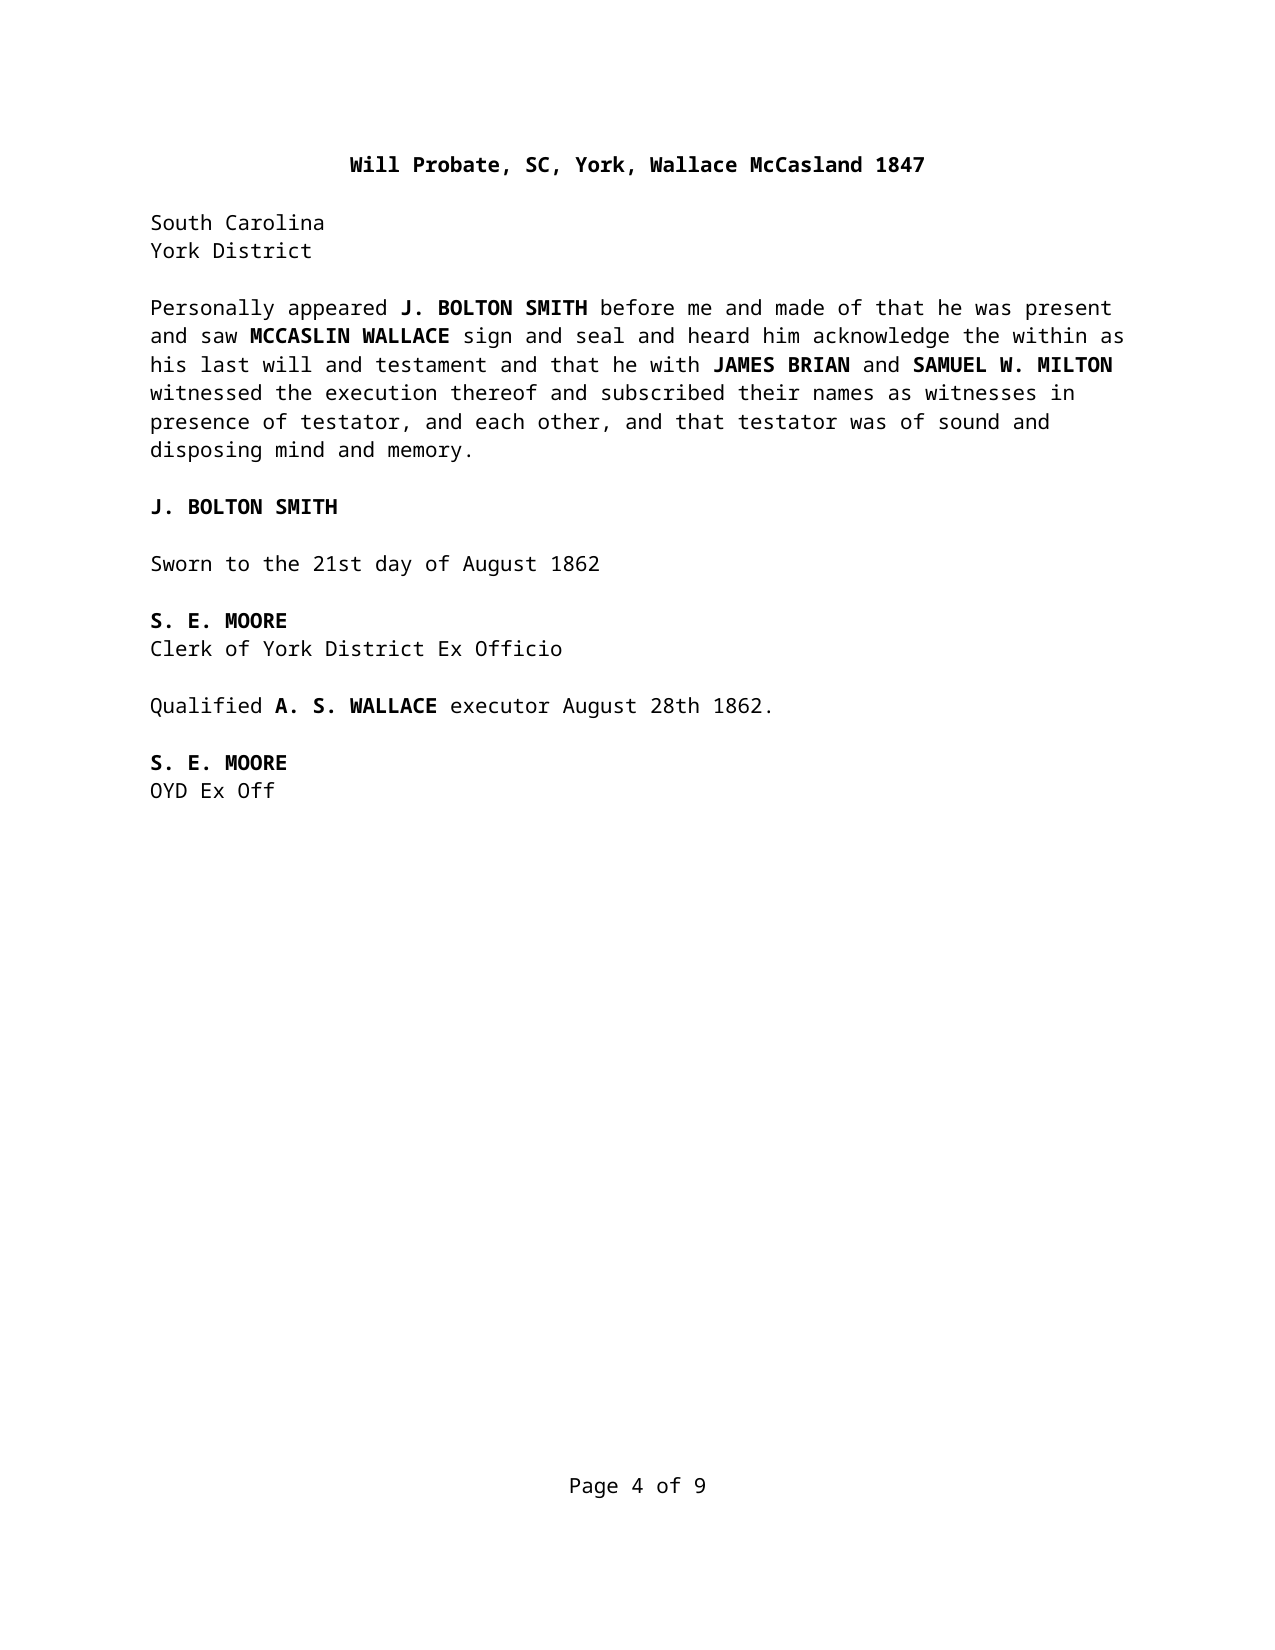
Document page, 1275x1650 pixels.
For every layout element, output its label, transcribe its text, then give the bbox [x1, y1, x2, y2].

text OYD Ex Off [150, 777, 1125, 805]
text South Carolina [150, 208, 1125, 236]
text Clerk of York District Ex Officio [150, 634, 1125, 663]
text J. Bolton Smith [150, 492, 1125, 521]
text Personally appeared J. Bolton Smith before me and made of that he was present and saw McCaslin Wallace sign and seal and heard him acknowledge the within as his last will and testament and that he with James Brian and Samuel W. Milton witnessed the execution thereof and subscribed their names as witnesses in presence of testator, and each other, and that testator was of sound and disposing mind and memory. [150, 293, 1125, 464]
text Qualified A. S. Wallace executor August 28th 1862. [150, 691, 1125, 720]
text S. E. Moore [150, 748, 1125, 777]
text Sworn to the 21st day of August 1862 [150, 549, 1125, 578]
text York District [150, 236, 1125, 265]
text S. E. Moore [150, 606, 1125, 634]
